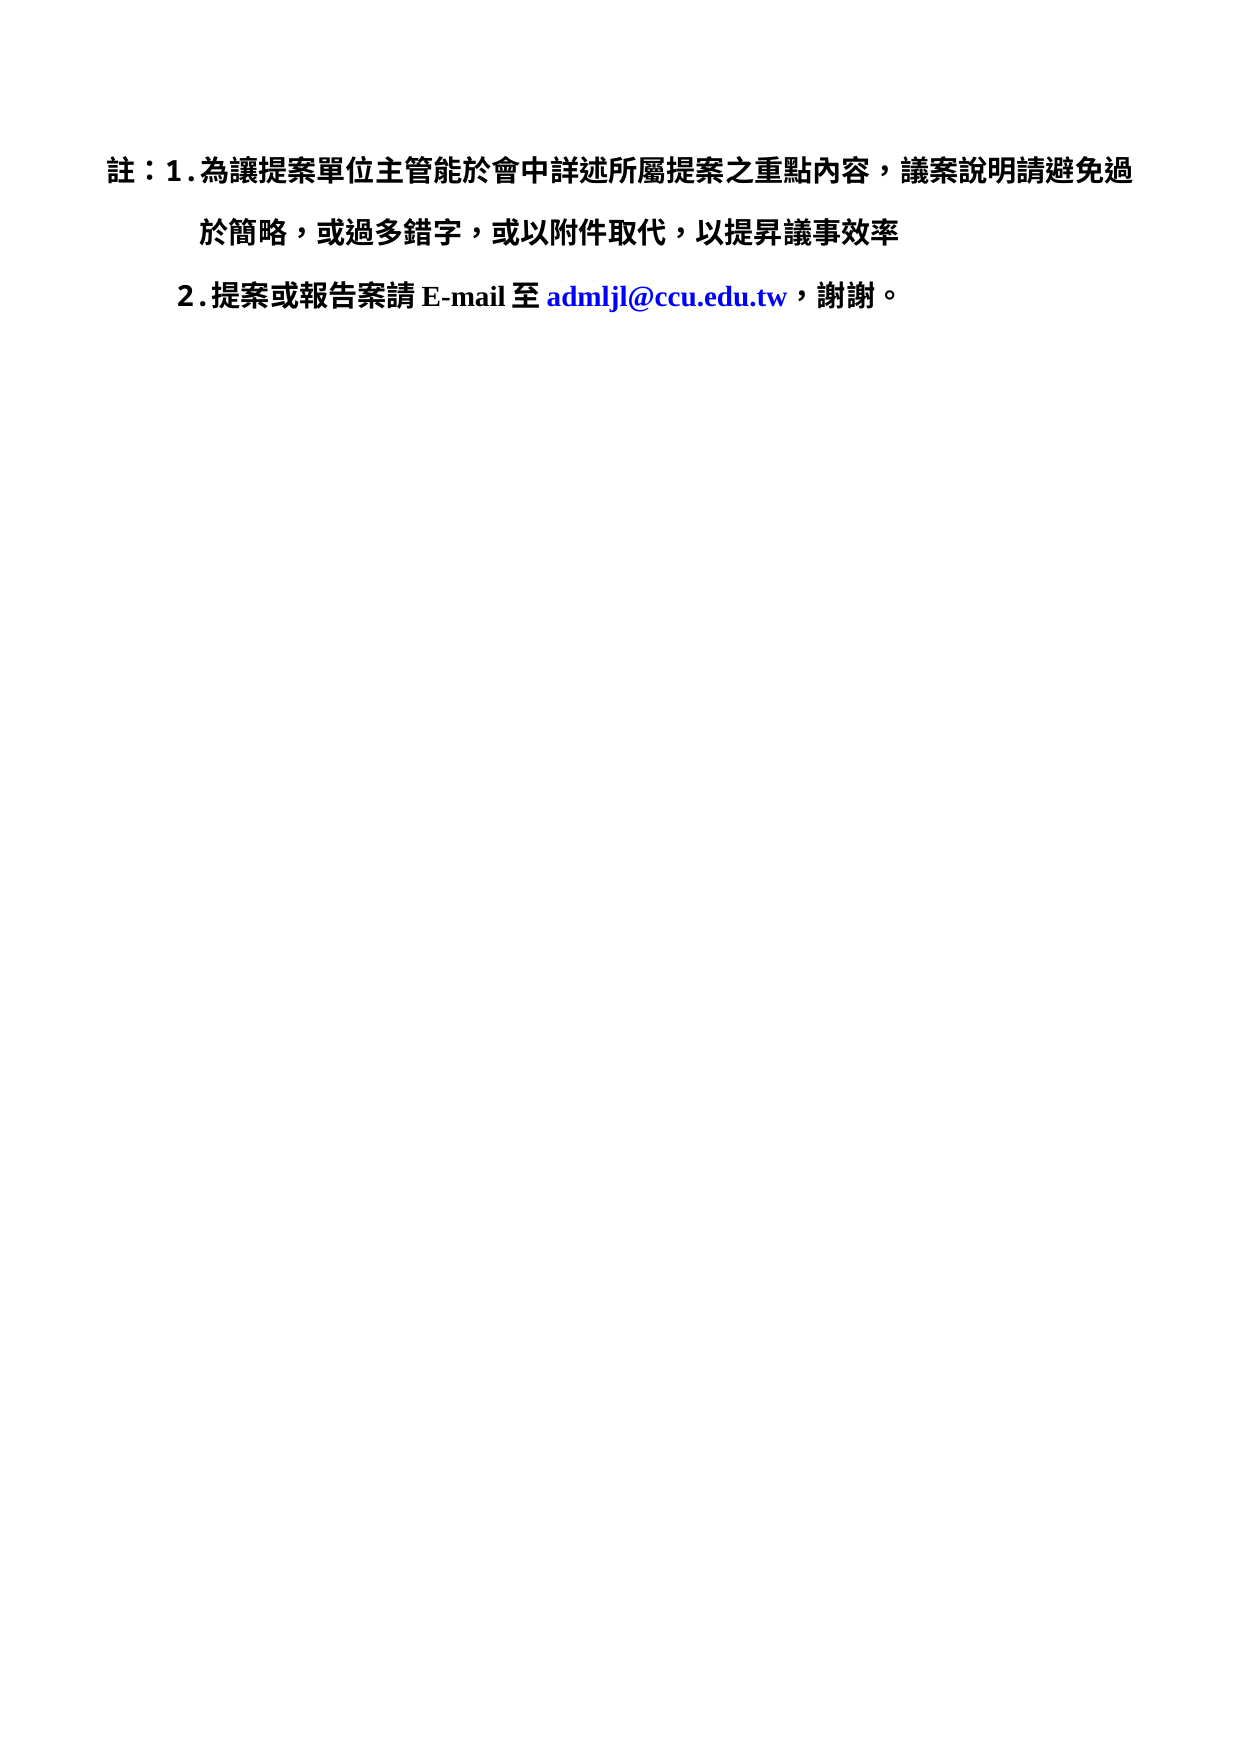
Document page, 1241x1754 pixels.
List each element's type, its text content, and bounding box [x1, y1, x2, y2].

text 註：1.為讓提案單位主管能於會中詳述所屬提案之重點內容，議案說明請避免過於簡略，或過多錯字，或以附件取代，以提昇議事效率 [106, 127, 1134, 252]
text 2.提案或報告案請E-mail至admljl@ccu.edu.tw，謝謝。 [106, 252, 1134, 314]
